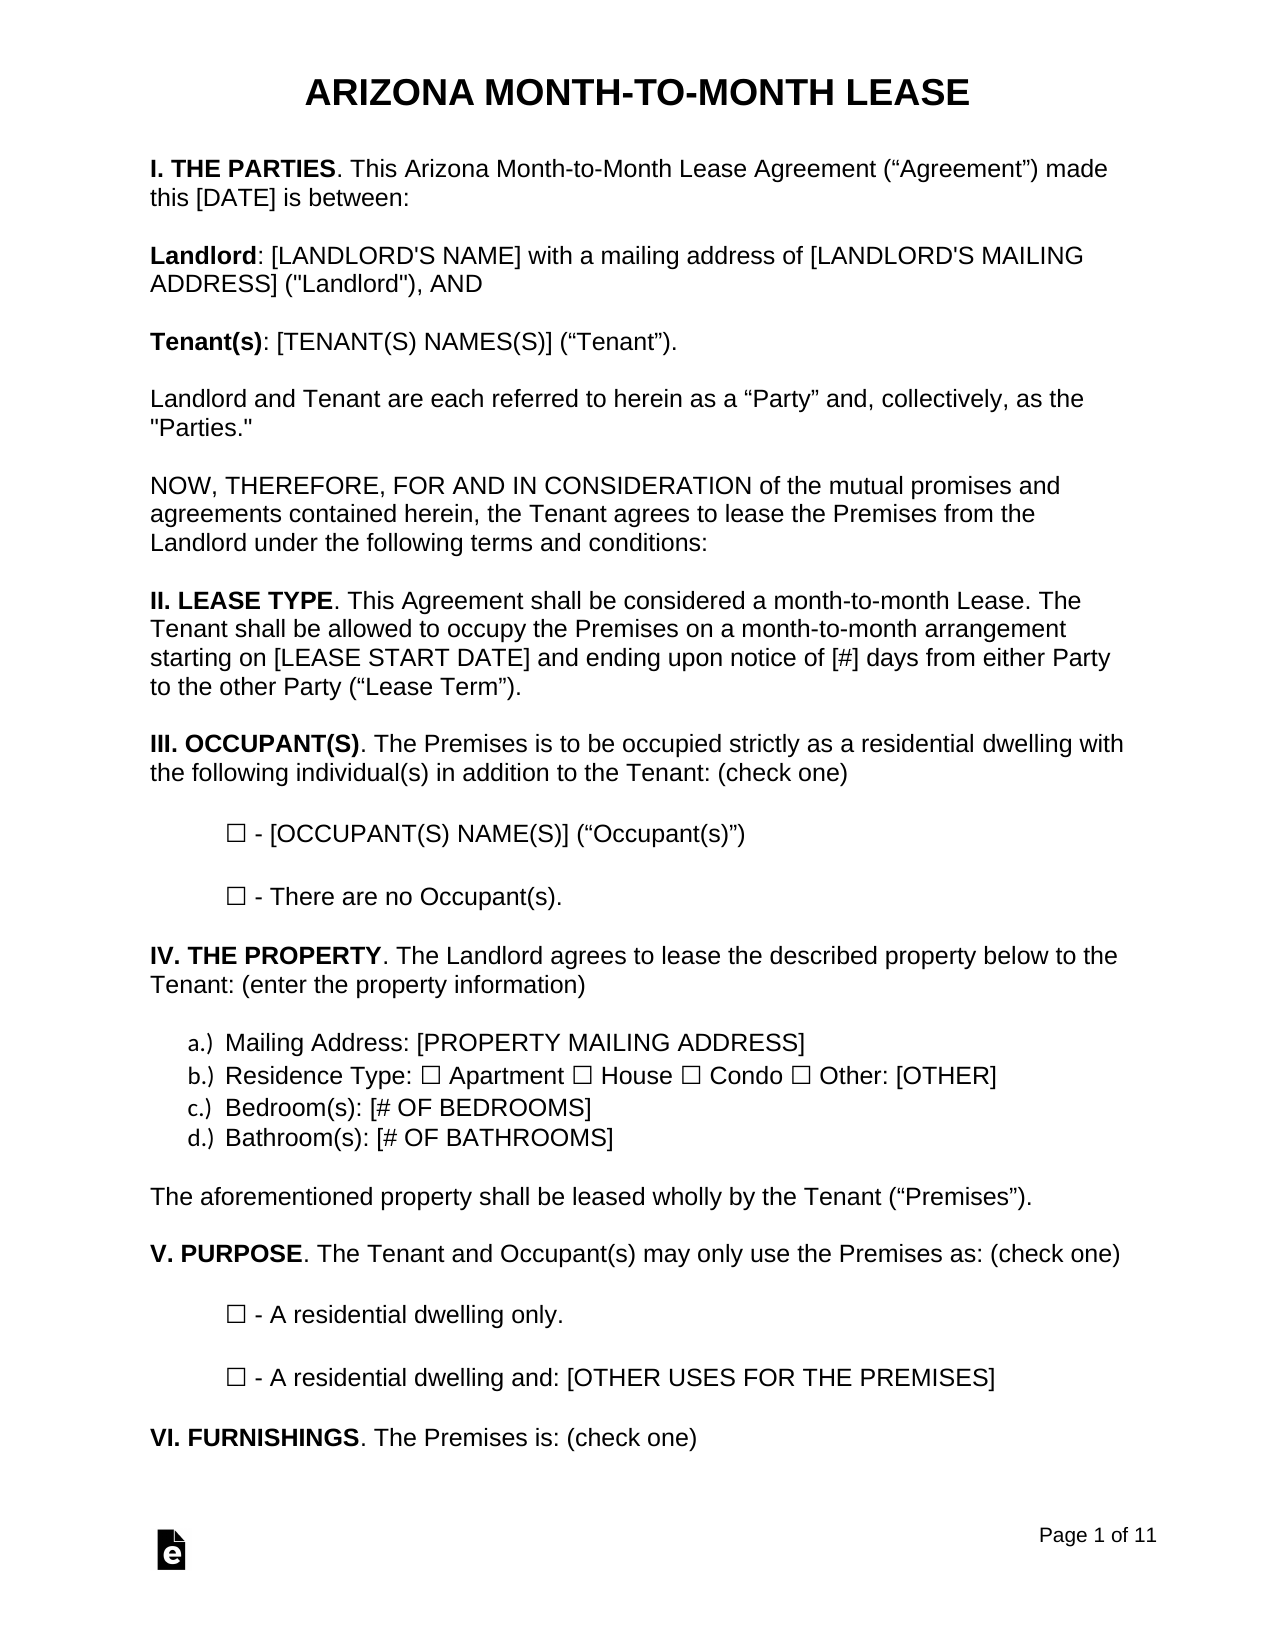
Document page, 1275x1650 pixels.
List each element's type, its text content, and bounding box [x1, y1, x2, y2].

text ☐ - [OCCUPANT(S) NAME(S)] (“Occupant(s)”) [225, 816, 1125, 850]
text V. PURPOSE. The Tenant and Occupant(s) may only use the Premises as: (check one) [150, 1239, 1125, 1268]
text IV. THE PROPERTY. The Landlord agrees to lease the described property below to the Tenant: (enter the property information) [150, 941, 1125, 999]
list Mailing Address: [PROPERTY MAILING ADDRESS] [187, 1027, 1125, 1058]
list Bedroom(s): [# OF BEDROOMS] [187, 1092, 1125, 1123]
text ☐ - A residential dwelling only. [225, 1297, 1125, 1331]
subtitle ARIZONA MONTH-TO-MONTH LEASE [150, 70, 1125, 113]
text NOW, THEREFORE, FOR AND IN CONSIDERATION of the mutual promises and agreements contained herein, the Tenant agrees to lease the Premises from the Landlord under the following terms and conditions: [150, 471, 1125, 557]
text II. LEASE TYPE. This Agreement shall be considered a month-to-month Lease. The Tenant shall be allowed to occupy the Premises on a month-to-month arrangement starting on [LEASE START DATE] and ending upon notice of [#] days from either Party to the other Party (“Lease Term”). [150, 586, 1125, 701]
list Residence Type: ☐ Apartment ☐ House ☐ Condo ☐ Other: [OTHER] [187, 1058, 1125, 1092]
text I. THE PARTIES. This Arizona Month-to-Month Lease Agreement (“Agreement”) made this [DATE] is between: [150, 154, 1125, 212]
text ☐ - There are no Occupant(s). [225, 878, 1125, 912]
text III. OCCUPANT(S). The Premises is to be occupied strictly as a residential dwelling with the following individual(s) in addition to the Tenant: (check one) [150, 729, 1125, 787]
text ☐ - A residential dwelling and: [OTHER USES FOR THE PREMISES] [225, 1360, 1125, 1394]
picture [150, 1528, 192, 1571]
text The aforementioned property shall be leased wholly by the Tenant (“Premises”). [150, 1182, 1125, 1211]
list Bathroom(s): [# OF BATHROOMS] [187, 1123, 1125, 1153]
text Landlord: [LANDLORD'S NAME] with a mailing address of [LANDLORD'S MAILING ADDRESS] ("Landlord"), AND [150, 241, 1125, 298]
text VI. FURNISHINGS. The Premises is: (check one) [150, 1422, 1125, 1451]
text Tenant(s): [TENANT(S) NAMES(S)] (“Tenant”). [150, 327, 1125, 356]
text Landlord and Tenant are each referred to herein as a “Party” and, collectively, as the "Parties." [150, 384, 1125, 442]
